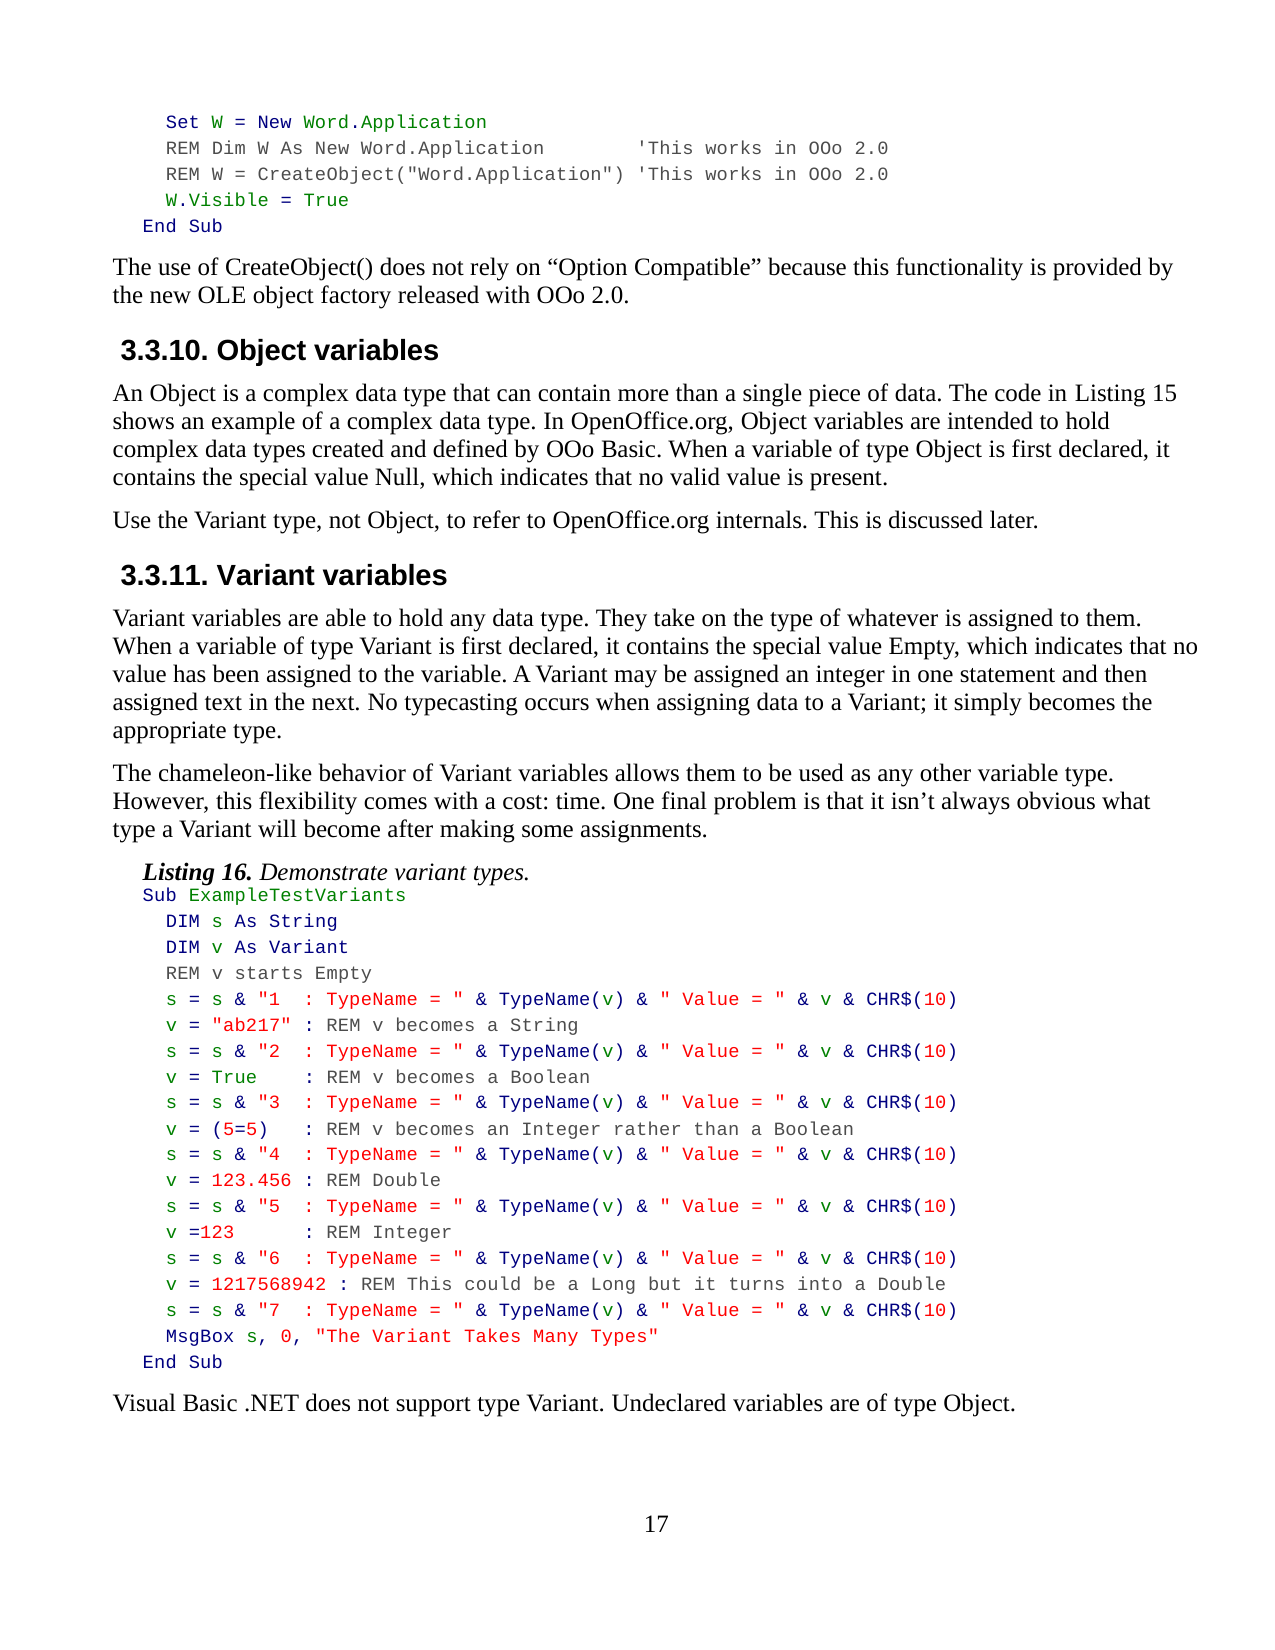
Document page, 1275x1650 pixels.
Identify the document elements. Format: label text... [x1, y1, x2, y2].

text s = s & "3 : TypeName = " & TypeName(v) & " Value = " & v & CHR$(10) [142, 1093, 1200, 1114]
text v = True : REM v becomes a Boolean [142, 1067, 1200, 1088]
subtitle Variant variables [112, 559, 1200, 591]
text Use the Variant type, not Object, to refer to OpenOffice.org internals. This is discussed later. [112, 506, 1200, 534]
text s = s & "5 : TypeName = " & TypeName(v) & " Value = " & v & CHR$(10) [142, 1197, 1200, 1218]
text An Object is a complex data type that can contain more than a single piece of data. The code in Listing 15 shows an example of a complex data type. In OpenOffice.org, Object variables are intended to hold complex data types created and defined by OOo Basic. When a variable of type Object is first declared, it contains the special value Null, which indicates that no valid value is present. [112, 379, 1200, 491]
text v = 123.456 : REM Double [142, 1171, 1200, 1192]
text s = s & "4 : TypeName = " & TypeName(v) & " Value = " & v & CHR$(10) [142, 1145, 1200, 1166]
text s = s & "1 : TypeName = " & TypeName(v) & " Value = " & v & CHR$(10) [142, 989, 1200, 1011]
text s = s & "7 : TypeName = " & TypeName(v) & " Value = " & v & CHR$(10) [142, 1300, 1200, 1322]
subtitle Object variables [112, 334, 1200, 366]
text The chameleon-like behavior of Variant variables allows them to be used as any other variable type. However, this flexibility comes with a cost: time. One final problem is that it isn’t always obvious what type a Variant will become after making some assignments. [112, 758, 1200, 843]
text REM v starts Empty [142, 963, 1200, 985]
text Set W = New Word.Application [142, 112, 1200, 134]
text MsgBox s, 0, "The Variant Takes Many Types" [142, 1326, 1200, 1348]
text REM Dim W As New Word.Application 'This works in OOo 2.0 [142, 138, 1200, 160]
text Visual Basic .NET does not support type Variant. Undeclared variables are of type Object. [112, 1389, 1200, 1417]
text Sub ExampleTestVariants [142, 885, 1200, 907]
text v = "ab217" : REM v becomes a String [142, 1015, 1200, 1037]
text DIM v As Variant [142, 937, 1200, 959]
text s = s & "2 : TypeName = " & TypeName(v) & " Value = " & v & CHR$(10) [142, 1041, 1200, 1062]
text v = (5=5) : REM v becomes an Integer rather than a Boolean [142, 1119, 1200, 1140]
text v =123 : REM Integer [142, 1223, 1200, 1244]
text End Sub [142, 216, 1200, 238]
text End Sub [142, 1352, 1200, 1374]
text v = 1217568942 : REM This could be a Long but it turns into a Double [142, 1274, 1200, 1296]
text s = s & "6 : TypeName = " & TypeName(v) & " Value = " & v & CHR$(10) [142, 1248, 1200, 1270]
text DIM s As String [142, 911, 1200, 933]
text The use of CreateObject() does not rely on “Option Compatible” because this functionality is provided by the new OLE object factory released with OOo 2.0. [112, 253, 1200, 309]
list Listing 16. Demonstrate variant types. [142, 857, 1200, 885]
text W.Visible = True [142, 190, 1200, 212]
text REM W = CreateObject("Word.Application") 'This works in OOo 2.0 [142, 164, 1200, 186]
text Variant variables are able to hold any data type. They take on the type of whatever is assigned to them. When a variable of type Variant is first declared, it contains the special value Empty, which indicates that no value has been assigned to the variable. A Variant may be assigned an integer in one statement and then assigned text in the next. No typecasting occurs when assigning data to a Variant; it simply becomes the appropriate type. [112, 604, 1200, 744]
